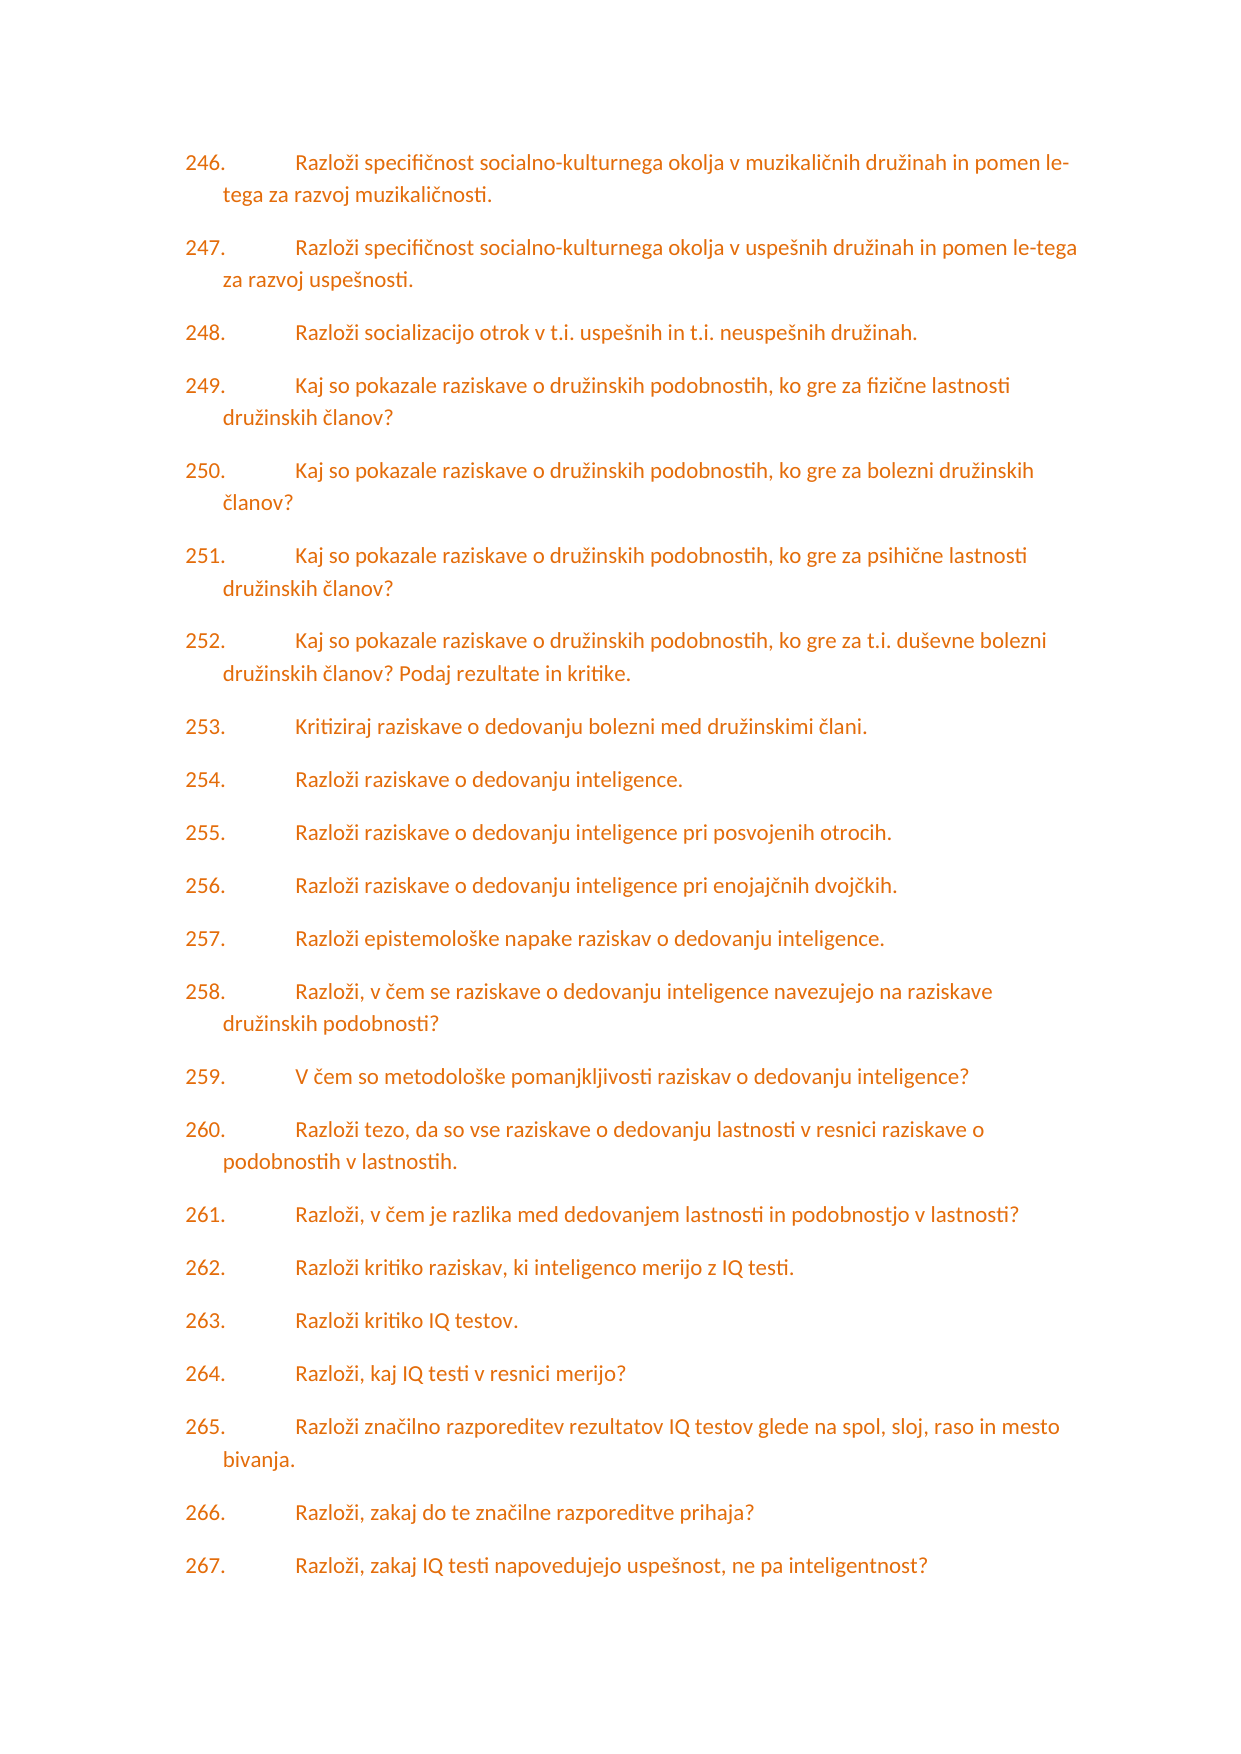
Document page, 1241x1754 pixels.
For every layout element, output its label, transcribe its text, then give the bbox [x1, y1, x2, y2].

list Razloži specifičnost socialno-kulturnega okolja v uspešnih družinah in pomen le-tega za razvoj uspešnosti. [185, 233, 1093, 293]
list Razloži, v čem se raziskave o dedovanju inteligence navezujejo na raziskave družinskih podobnosti? [185, 977, 1093, 1037]
list Kritiziraj raziskave o dedovanju bolezni med družinskimi člani. [185, 712, 1093, 740]
list Kaj so pokazale raziskave o družinskih podobnostih, ko gre za t.i. duševne bolezni družinskih članov? Podaj rezultate in kritike. [185, 627, 1093, 687]
list Razloži, v čem je razlika med dedovanjem lastnosti in podobnostjo v lastnosti? [185, 1200, 1093, 1228]
list Razloži, zakaj do te značilne razporeditve prihaja? [185, 1498, 1093, 1526]
list Razloži kritiko raziskav, ki inteligenco merijo z IQ testi. [185, 1253, 1093, 1281]
list Razloži, kaj IQ testi v resnici merijo? [185, 1359, 1093, 1387]
list Razloži raziskave o dedovanju inteligence pri enojajčnih dvojčkih. [185, 871, 1093, 899]
list Kaj so pokazale raziskave o družinskih podobnostih, ko gre za fizične lastnosti družinskih članov? [185, 371, 1093, 431]
list Razloži epistemološke napake raziskav o dedovanju inteligence. [185, 924, 1093, 952]
list Razloži raziskave o dedovanju inteligence. [185, 765, 1093, 793]
list Razloži socializacijo otrok v t.i. uspešnih in t.i. neuspešnih družinah. [185, 318, 1093, 346]
list Razloži kritiko IQ testov. [185, 1306, 1093, 1334]
list Kaj so pokazale raziskave o družinskih podobnostih, ko gre za bolezni družinskih članov? [185, 456, 1093, 516]
list Razloži, zakaj IQ testi napovedujejo uspešnost, ne pa inteligentnost? [185, 1551, 1093, 1579]
list Razloži raziskave o dedovanju inteligence pri posvojenih otrocih. [185, 818, 1093, 846]
list Razloži tezo, da so vse raziskave o dedovanju lastnosti v resnici raziskave o podobnostih v lastnostih. [185, 1115, 1093, 1175]
list Razloži specifičnost socialno-kulturnega okolja v muzikaličnih družinah in pomen le-tega za razvoj muzikaličnosti. [185, 148, 1093, 208]
list V čem so metodološke pomanjkljivosti raziskav o dedovanju inteligence? [185, 1062, 1093, 1090]
list Razloži značilno razporeditev rezultatov IQ testov glede na spol, sloj, raso in mesto bivanja. [185, 1412, 1093, 1473]
list Kaj so pokazale raziskave o družinskih podobnostih, ko gre za psihične lastnosti družinskih članov? [185, 541, 1093, 602]
